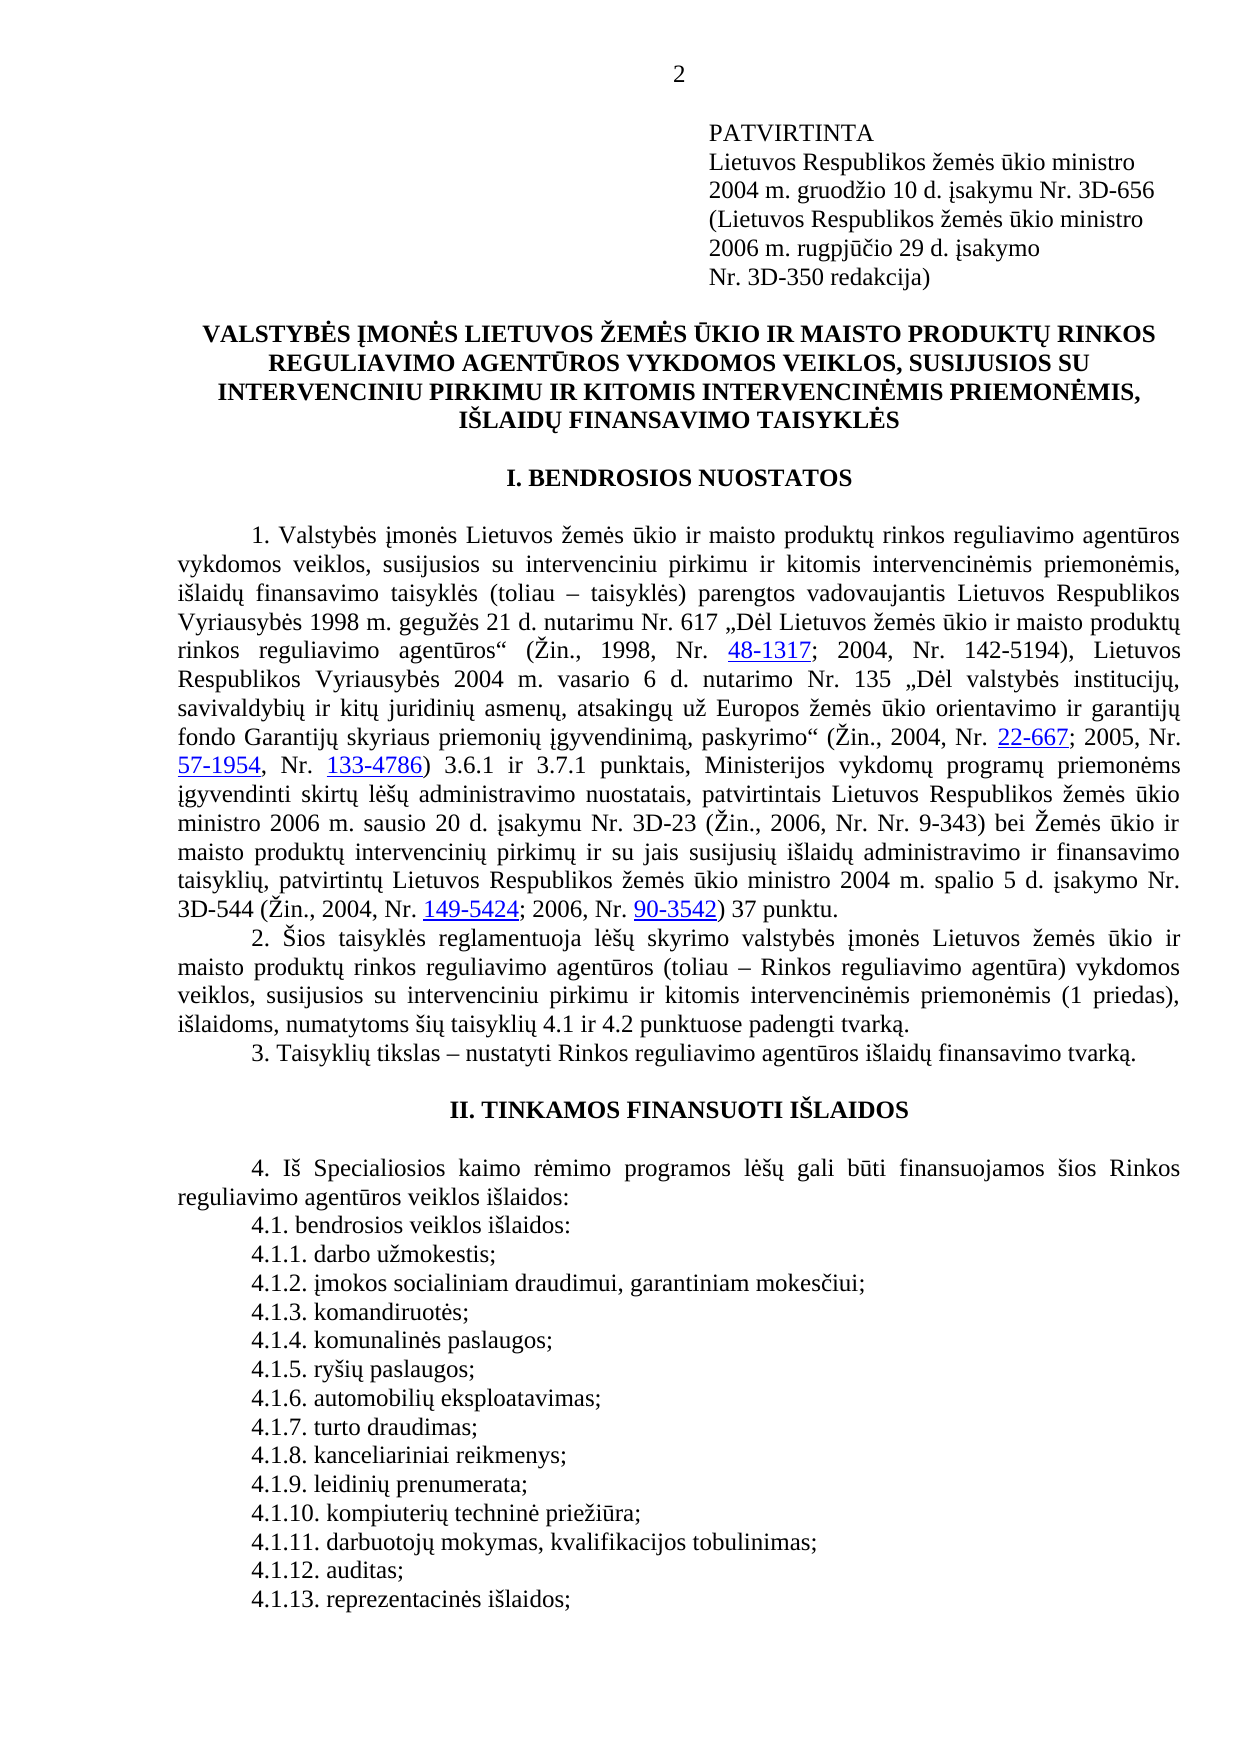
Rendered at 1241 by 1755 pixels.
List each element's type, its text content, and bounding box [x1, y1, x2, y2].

text 4.1.8. kanceliariniai reikmenys; [177, 1441, 1181, 1469]
text 4.1.5. ryšių paslaugos; [177, 1354, 1181, 1383]
text 2006 m. rugpjūčio 29 d. įsakymo [177, 233, 1181, 262]
text 2004 m. gruodžio 10 d. įsakymu Nr. 3D-656 [177, 176, 1181, 204]
text Lietuvos Respublikos žemės ūkio ministro [177, 147, 1181, 176]
text PATVIRTINTA [709, 118, 1181, 147]
text 4.1.6. automobilių eksploatavimas; [177, 1383, 1181, 1412]
text II. TINKAMOS FINANSUOTI IŠLAIDOS [177, 1096, 1181, 1124]
text 1. Valstybės įmonės Lietuvos žemės ūkio ir maisto produktų rinkos reguliavimo agentūros vykdomos veiklos, susijusios su intervenciniu pirkimu ir kitomis intervencinėmis priemonėmis, išlaidų finansavimo taisyklės (toliau – taisyklės) parengtos vadovaujantis Lietuvos Respublikos Vyriausybės 1998 m. gegužės 21 d. nutarimu Nr. 617 „Dėl Lietuvos žemės ūkio ir maisto produktų rinkos reguliavimo agentūros“ (Žin., 1998, Nr. 48-1317; 2004, Nr. 142-5194), Lietuvos Respublikos Vyriausybės 2004 m. vasario 6 d. nutarimo Nr. 135 „Dėl valstybės institucijų, savivaldybių ir kitų juridinių asmenų, atsakingų už Europos žemės ūkio orientavimo ir garantijų fondo Garantijų skyriaus priemonių įgyvendinimą, paskyrimo“ (Žin., 2004, Nr. 22-667; 2005, Nr. 57-1954, Nr. 133-4786) 3.6.1 ir 3.7.1 punktais, Ministerijos vykdomų programų priemonėms įgyvendinti skirtų lėšų administravimo nuostatais, patvirtintais Lietuvos Respublikos žemės ūkio ministro 2006 m. sausio 20 d. įsakymu Nr. 3D-23 (Žin., 2006, Nr. Nr. 9-343) bei Žemės ūkio ir maisto produktų intervencinių pirkimų ir su jais susijusių išlaidų administravimo ir finansavimo taisyklių, patvirtintų Lietuvos Respublikos žemės ūkio ministro 2004 m. spalio 5 d. įsakymo Nr. 3D-544 (Žin., 2004, Nr. 149-5424; 2006, Nr. 90-3542) 37 punktu. [177, 521, 1181, 923]
text 4.1.11. darbuotojų mokymas, kvalifikacijos tobulinimas; [177, 1527, 1181, 1556]
text (Lietuvos Respublikos žemės ūkio ministro [177, 204, 1181, 233]
text 2. Šios taisyklės reglamentuoja lėšų skyrimo valstybės įmonės Lietuvos žemės ūkio ir maisto produktų rinkos reguliavimo agentūros (toliau – Rinkos reguliavimo agentūra) vykdomos veiklos, susijusios su intervenciniu pirkimu ir kitomis intervencinėmis priemonėmis (1 priedas), išlaidoms, numatytoms šių taisyklių 4.1 ir 4.2 punktuose padengti tvarką. [177, 923, 1181, 1038]
text I. BENDROSIOS NUOSTATOS [177, 463, 1181, 492]
text 4.1.2. įmokos socialiniam draudimui, garantiniam mokesčiui; [177, 1268, 1181, 1297]
text VALSTYBĖS ĮMONĖS LIETUVOS ŽEMĖS ŪKIO IR MAISTO PRODUKTŲ RINKOS REGULIAVIMO AGENTŪROS VYKDOMOS VEIKLOS, SUSIJUSIOS SU INTERVENCINIU PIRKIMU IR KITOMIS INTERVENCINĖMIS PRIEMONĖMIS, IŠLAIDŲ FINANSAVIMO TAISYKLĖS [177, 319, 1181, 434]
text 4.1. bendrosios veiklos išlaidos: [177, 1211, 1181, 1239]
text 3. Taisyklių tikslas – nustatyti Rinkos reguliavimo agentūros išlaidų finansavimo tvarką. [177, 1038, 1181, 1067]
text 4.1.1. darbo užmokestis; [177, 1239, 1181, 1268]
text 4.1.13. reprezentacinės išlaidos; [177, 1584, 1181, 1613]
text 4.1.9. leidinių prenumerata; [177, 1469, 1181, 1498]
text 4. Iš Specialiosios kaimo rėmimo programos lėšų gali būti finansuojamos šios Rinkos reguliavimo agentūros veiklos išlaidos: [177, 1153, 1181, 1211]
text 4.1.3. komandiruotės; [177, 1297, 1181, 1326]
text 4.1.7. turto draudimas; [177, 1412, 1181, 1441]
text 4.1.4. komunalinės paslaugos; [177, 1326, 1181, 1354]
text 4.1.10. kompiuterių techninė priežiūra; [177, 1498, 1181, 1527]
text 4.1.12. auditas; [177, 1556, 1181, 1584]
text Nr. 3D-350 redakcija) [177, 262, 1181, 291]
